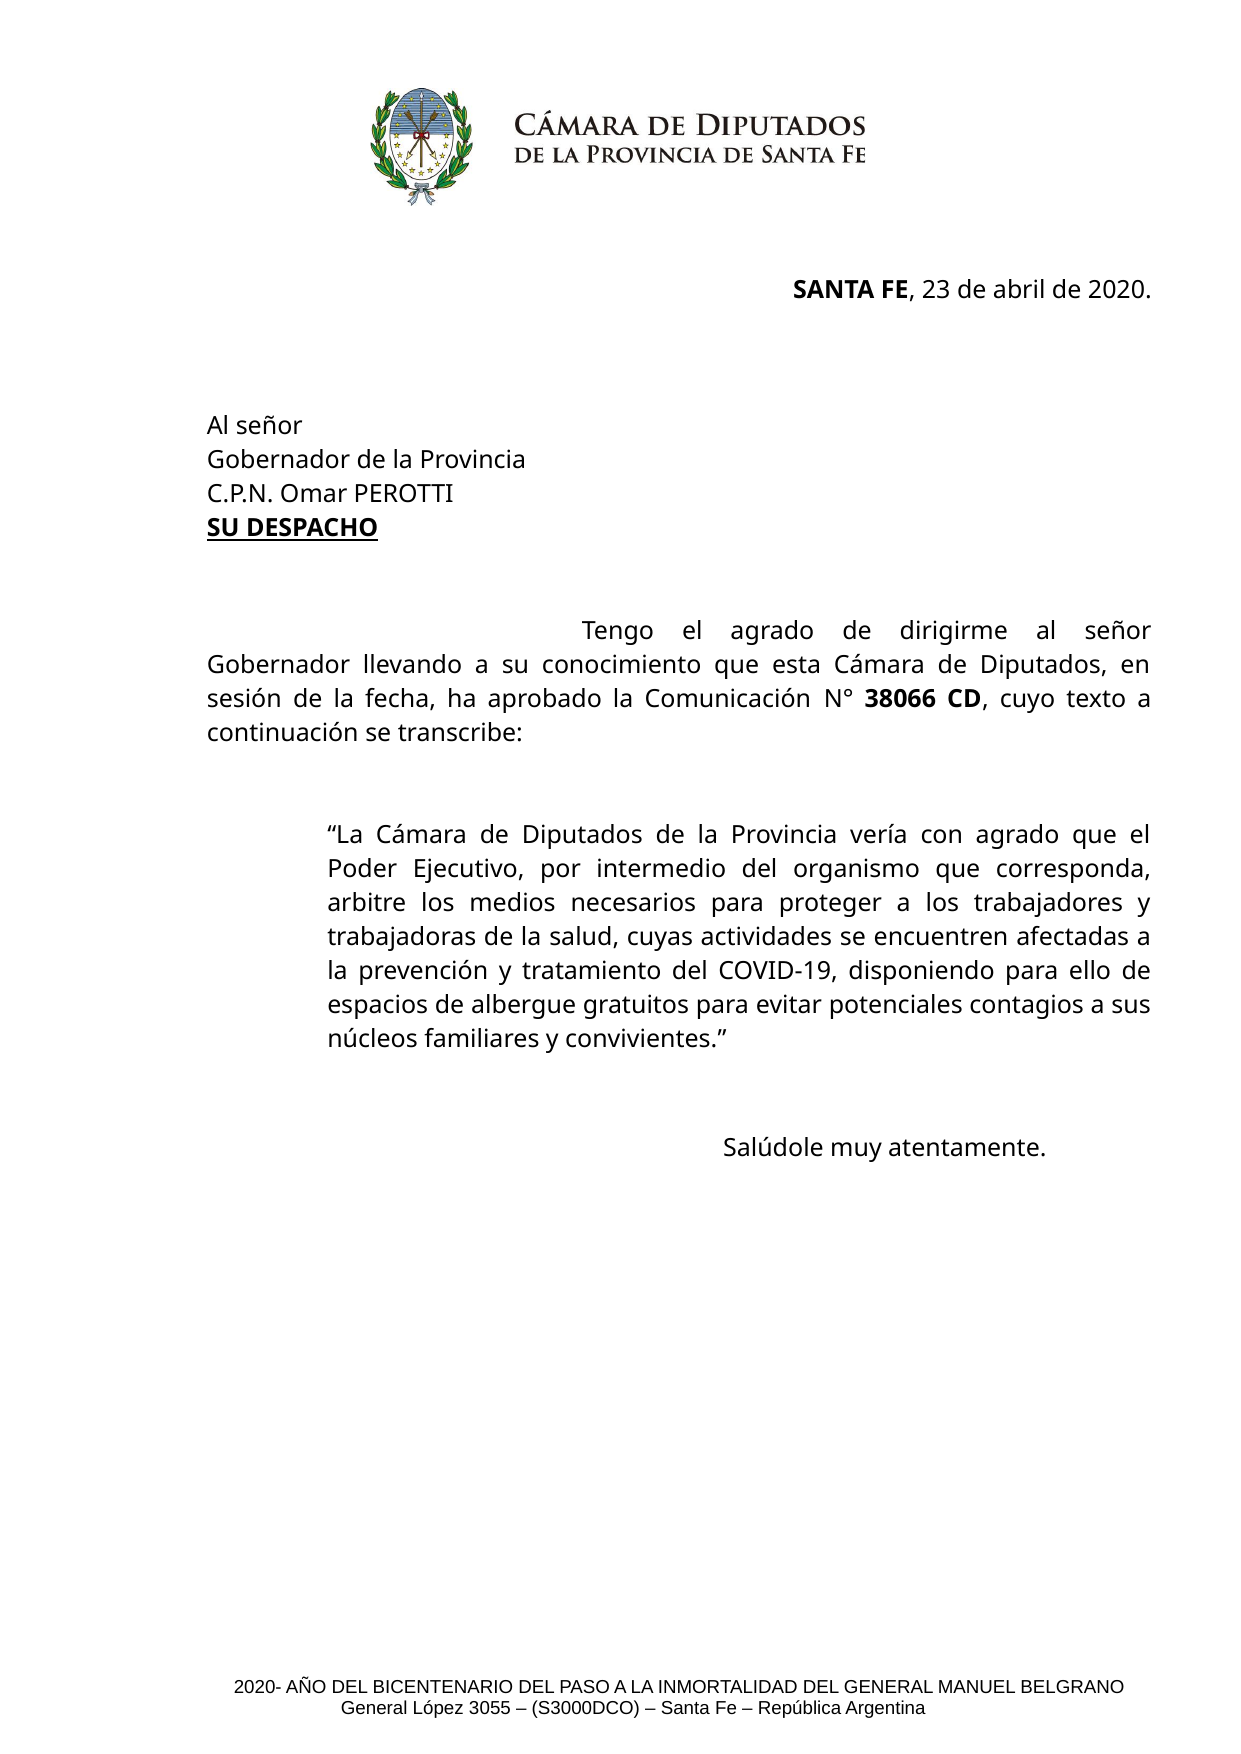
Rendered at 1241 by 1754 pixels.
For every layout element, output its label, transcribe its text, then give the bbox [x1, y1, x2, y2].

text Tengo el agrado de dirigirme al señor Gobernador llevando a su conocimiento que esta Cámara de Diputados, en sesión de la fecha, ha aprobado la Comunicación N° 38066 CD, cuyo texto a continuación se transcribe: [207, 612, 1152, 748]
text Salúdole muy atentamente. [649, 1129, 1152, 1163]
text SANTA FE, 23 de abril de 2020. [207, 272, 1152, 306]
text “La Cámara de Diputados de la Provincia vería con agrado que el Poder Ejecutivo, por intermedio del organismo que corresponda, arbitre los medios necesarios para proteger a los trabajadores y trabajadoras de la salud, cuyas actividades se encuentren afectadas a la prevención y tratamiento del COVID-19, disponiendo para ello de espacios de albergue gratuitos para evitar potenciales contagios a sus núcleos familiares y convivientes.” [327, 817, 1152, 1055]
text C.P.N. Omar PEROTTI [207, 476, 1152, 510]
picture [370, 88, 866, 210]
text Al señor [207, 408, 1152, 442]
text SU DESPACHO [207, 510, 1152, 544]
text Gobernador de la Provincia [207, 442, 1152, 476]
